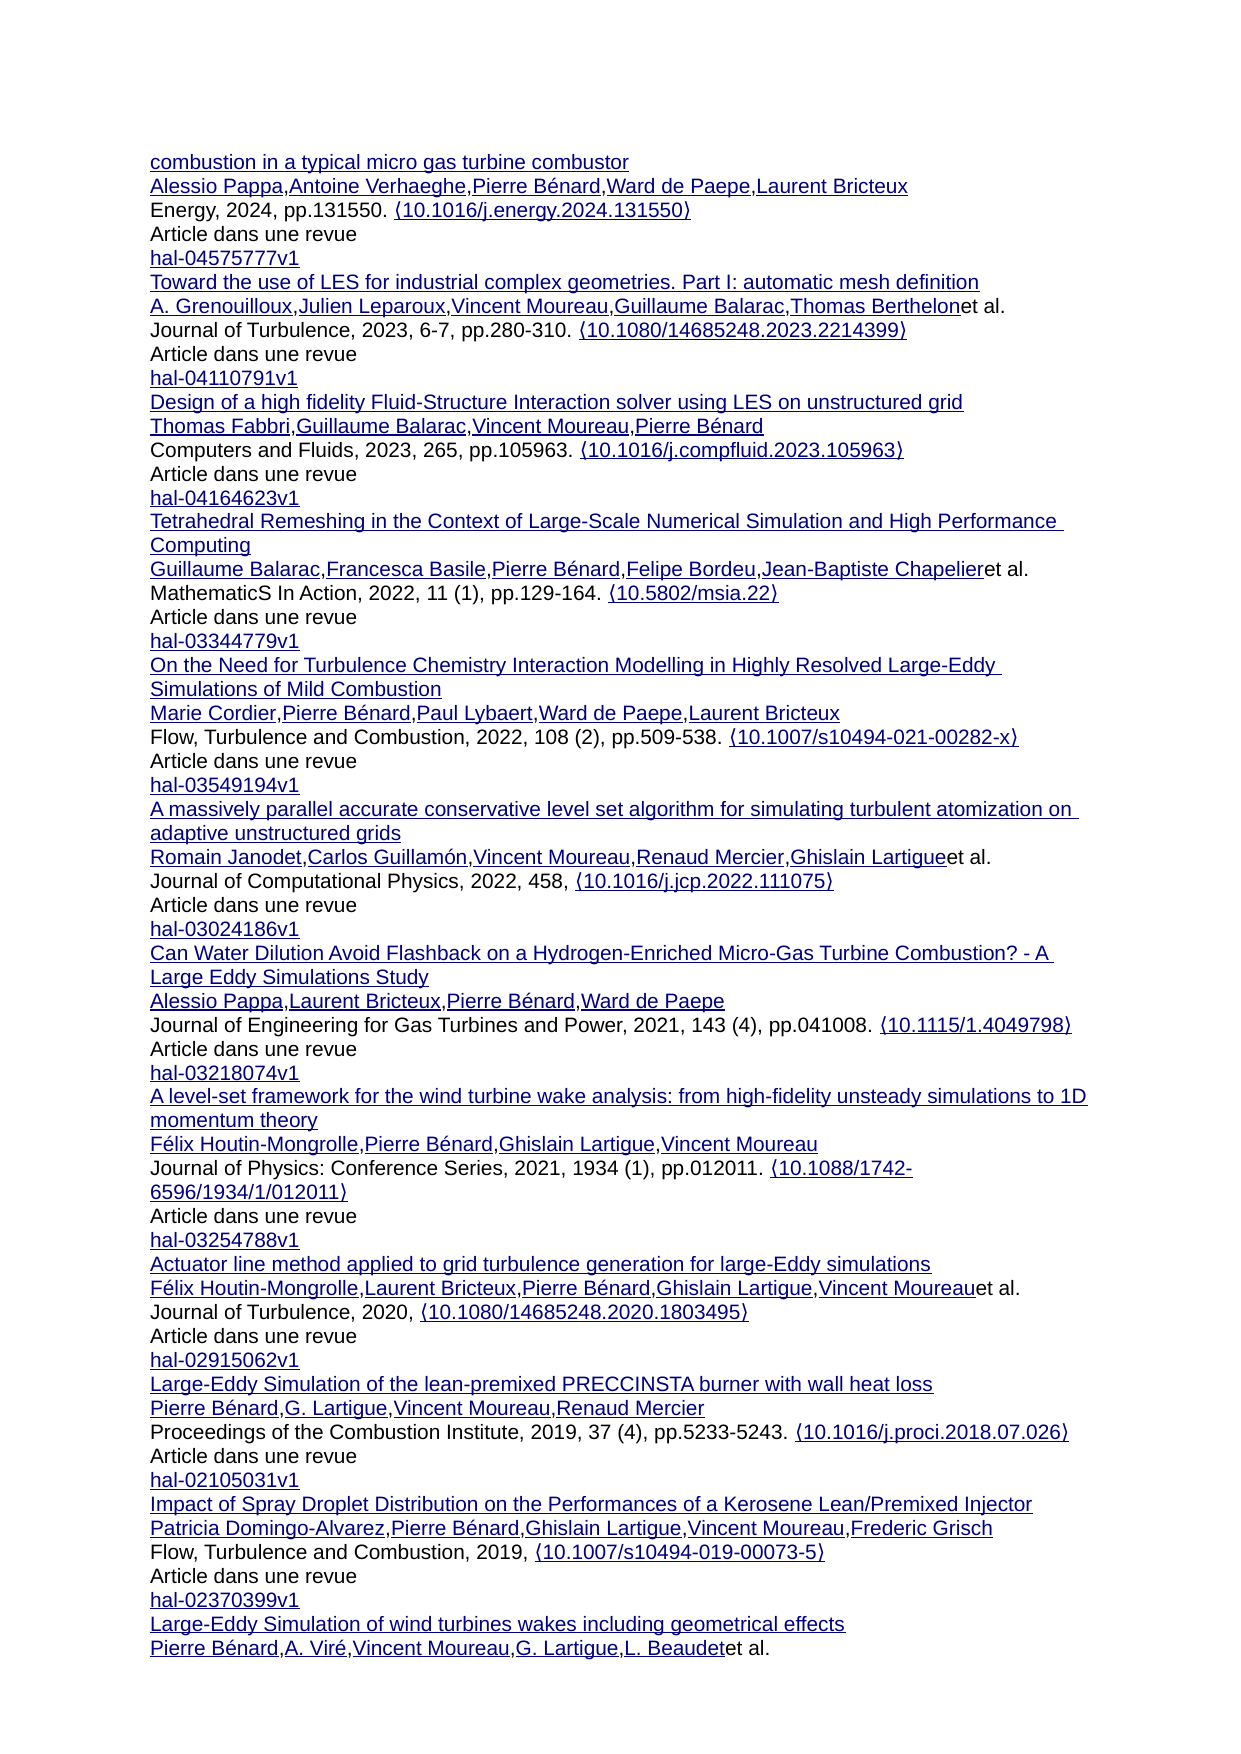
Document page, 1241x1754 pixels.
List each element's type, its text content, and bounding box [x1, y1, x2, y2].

table_cell combustion in a typical micro gas turbine combustor Alessio Pappa,Antoine Verhaeghe,Pierre Bénard,Ward de Paepe,Laurent Bricteux Energy, 2024, pp.131550. ⟨10.1016/j.energy.2024.131550⟩ Article dans une revue hal-04575777v1 [150, 150, 1090, 270]
table_cell A level-set framework for the wind turbine wake analysis: from high-fidelity unsteady simulations to 1D momentum theory Félix Houtin-Mongrolle,Pierre Bénard,Ghislain Lartigue,Vincent Moureau Journal of Physics: Conference Series, 2021, 1934 (1), pp.012011. ⟨10.1088/1742-6596/1934/1/012011⟩ Article dans une revue hal-03254788v1 [150, 1084, 1090, 1252]
table_cell Tetrahedral Remeshing in the Context of Large-Scale Numerical Simulation and High Performance Computing Guillaume Balarac,Francesca Basile,Pierre Bénard,Felipe Bordeu,Jean-Baptiste Chapelieret al. MathematicS In Action, 2022, 11 (1), pp.129-164. ⟨10.5802/msia.22⟩ Article dans une revue hal-03344779v1 [150, 509, 1090, 653]
table_cell A massively parallel accurate conservative level set algorithm for simulating turbulent atomization on adaptive unstructured grids Romain Janodet,Carlos Guillamón,Vincent Moureau,Renaud Mercier,Ghislain Lartigueet al. Journal of Computational Physics, 2022, 458, ⟨10.1016/j.jcp.2022.111075⟩ Article dans une revue hal-03024186v1 [150, 797, 1090, 941]
table_cell Toward the use of LES for industrial complex geometries. Part I: automatic mesh definition A. Grenouilloux,Julien Leparoux,Vincent Moureau,Guillaume Balarac,Thomas Berthelonet al. Journal of Turbulence, 2023, 6-7, pp.280-310. ⟨10.1080/14685248.2023.2214399⟩ Article dans une revue hal-04110791v1 [150, 270, 1090, 389]
table_cell Large-Eddy Simulation of wind turbines wakes including geometrical effects Pierre Bénard,A. Viré,Vincent Moureau,G. Lartigue,L. Beaudetet al. [150, 1611, 1090, 1659]
table_cell Large-Eddy Simulation of the lean-premixed PRECCINSTA burner with wall heat loss Pierre Bénard,G. Lartigue,Vincent Moureau,Renaud Mercier Proceedings of the Combustion Institute, 2019, 37 (4), pp.5233-5243. ⟨10.1016/j.proci.2018.07.026⟩ Article dans une revue hal-02105031v1 [150, 1372, 1090, 1492]
table_cell Can Water Dilution Avoid Flashback on a Hydrogen-Enriched Micro-Gas Turbine Combustion? - A Large Eddy Simulations Study Alessio Pappa,Laurent Bricteux,Pierre Bénard,Ward de Paepe Journal of Engineering for Gas Turbines and Power, 2021, 143 (4), pp.041008. ⟨10.1115/1.4049798⟩ Article dans une revue hal-03218074v1 [150, 941, 1090, 1084]
table_cell Design of a high fidelity Fluid-Structure Interaction solver using LES on unstructured grid Thomas Fabbri,Guillaume Balarac,Vincent Moureau,Pierre Bénard Computers and Fluids, 2023, 265, pp.105963. ⟨10.1016/j.compfluid.2023.105963⟩ Article dans une revue hal-04164623v1 [150, 390, 1090, 509]
table_cell Impact of Spray Droplet Distribution on the Performances of a Kerosene Lean/Premixed Injector Patricia Domingo-Alvarez,Pierre Bénard,Ghislain Lartigue,Vincent Moureau,Frederic Grisch Flow, Turbulence and Combustion, 2019, ⟨10.1007/s10494-019-00073-5⟩ Article dans une revue hal-02370399v1 [150, 1492, 1090, 1611]
table_cell On the Need for Turbulence Chemistry Interaction Modelling in Highly Resolved Large-Eddy Simulations of Mild Combustion Marie Cordier,Pierre Bénard,Paul Lybaert,Ward de Paepe,Laurent Bricteux Flow, Turbulence and Combustion, 2022, 108 (2), pp.509-538. ⟨10.1007/s10494-021-00282-x⟩ Article dans une revue hal-03549194v1 [150, 653, 1090, 797]
table_cell Actuator line method applied to grid turbulence generation for large-Eddy simulations Félix Houtin-Mongrolle,Laurent Bricteux,Pierre Bénard,Ghislain Lartigue,Vincent Moureauet al. Journal of Turbulence, 2020, ⟨10.1080/14685248.2020.1803495⟩ Article dans une revue hal-02915062v1 [150, 1252, 1090, 1372]
